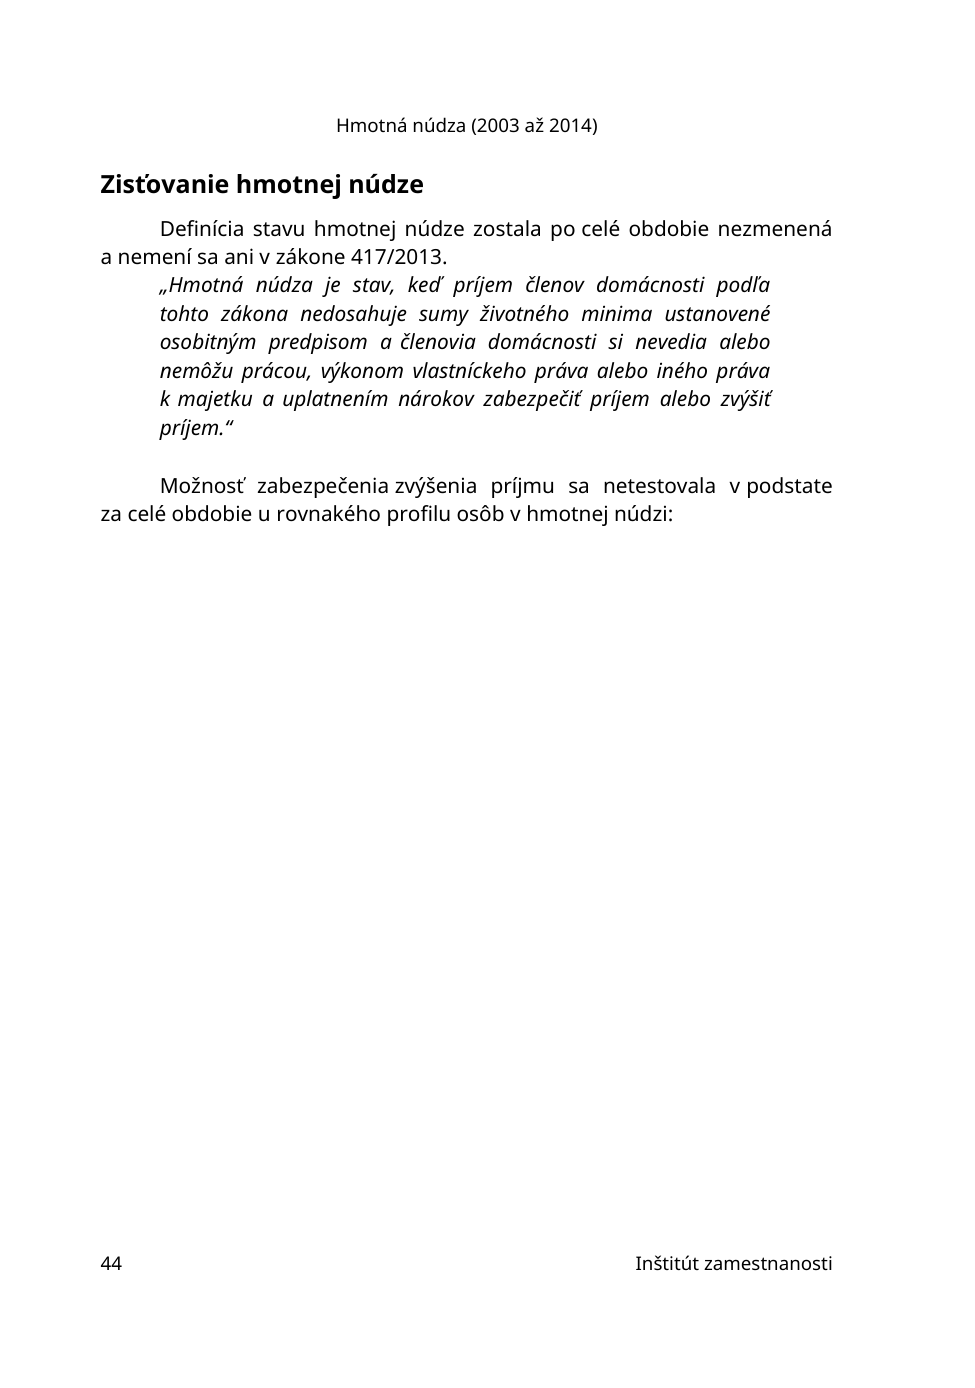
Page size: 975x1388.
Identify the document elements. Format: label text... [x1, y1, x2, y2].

text Definícia stavu hmotnej núdze zostala po celé obdobie nezmenená a nemení sa ani v zákone 417/2013. [100, 214, 833, 271]
text „Hmotná núdza je stav, keď príjem členov domácnosti podľa tohto zákona nedosahuje sumy životného minima ustanovené osobitným predpisom a členovia domácnosti si nevedia alebo nemôžu prácou, výkonom vlastníckeho práva alebo iného práva k majetku a uplatnením nárokov zabezpečiť príjem alebo zvýšiť príjem.“ [159, 271, 773, 441]
subtitle Zisťovanie hmotnej núdze [100, 167, 833, 201]
text Možnosť zabezpečenia zvýšenia príjmu sa netestovala v podstate za celé obdobie u rovnakého profilu osôb v hmotnej núdzi: [100, 471, 833, 528]
